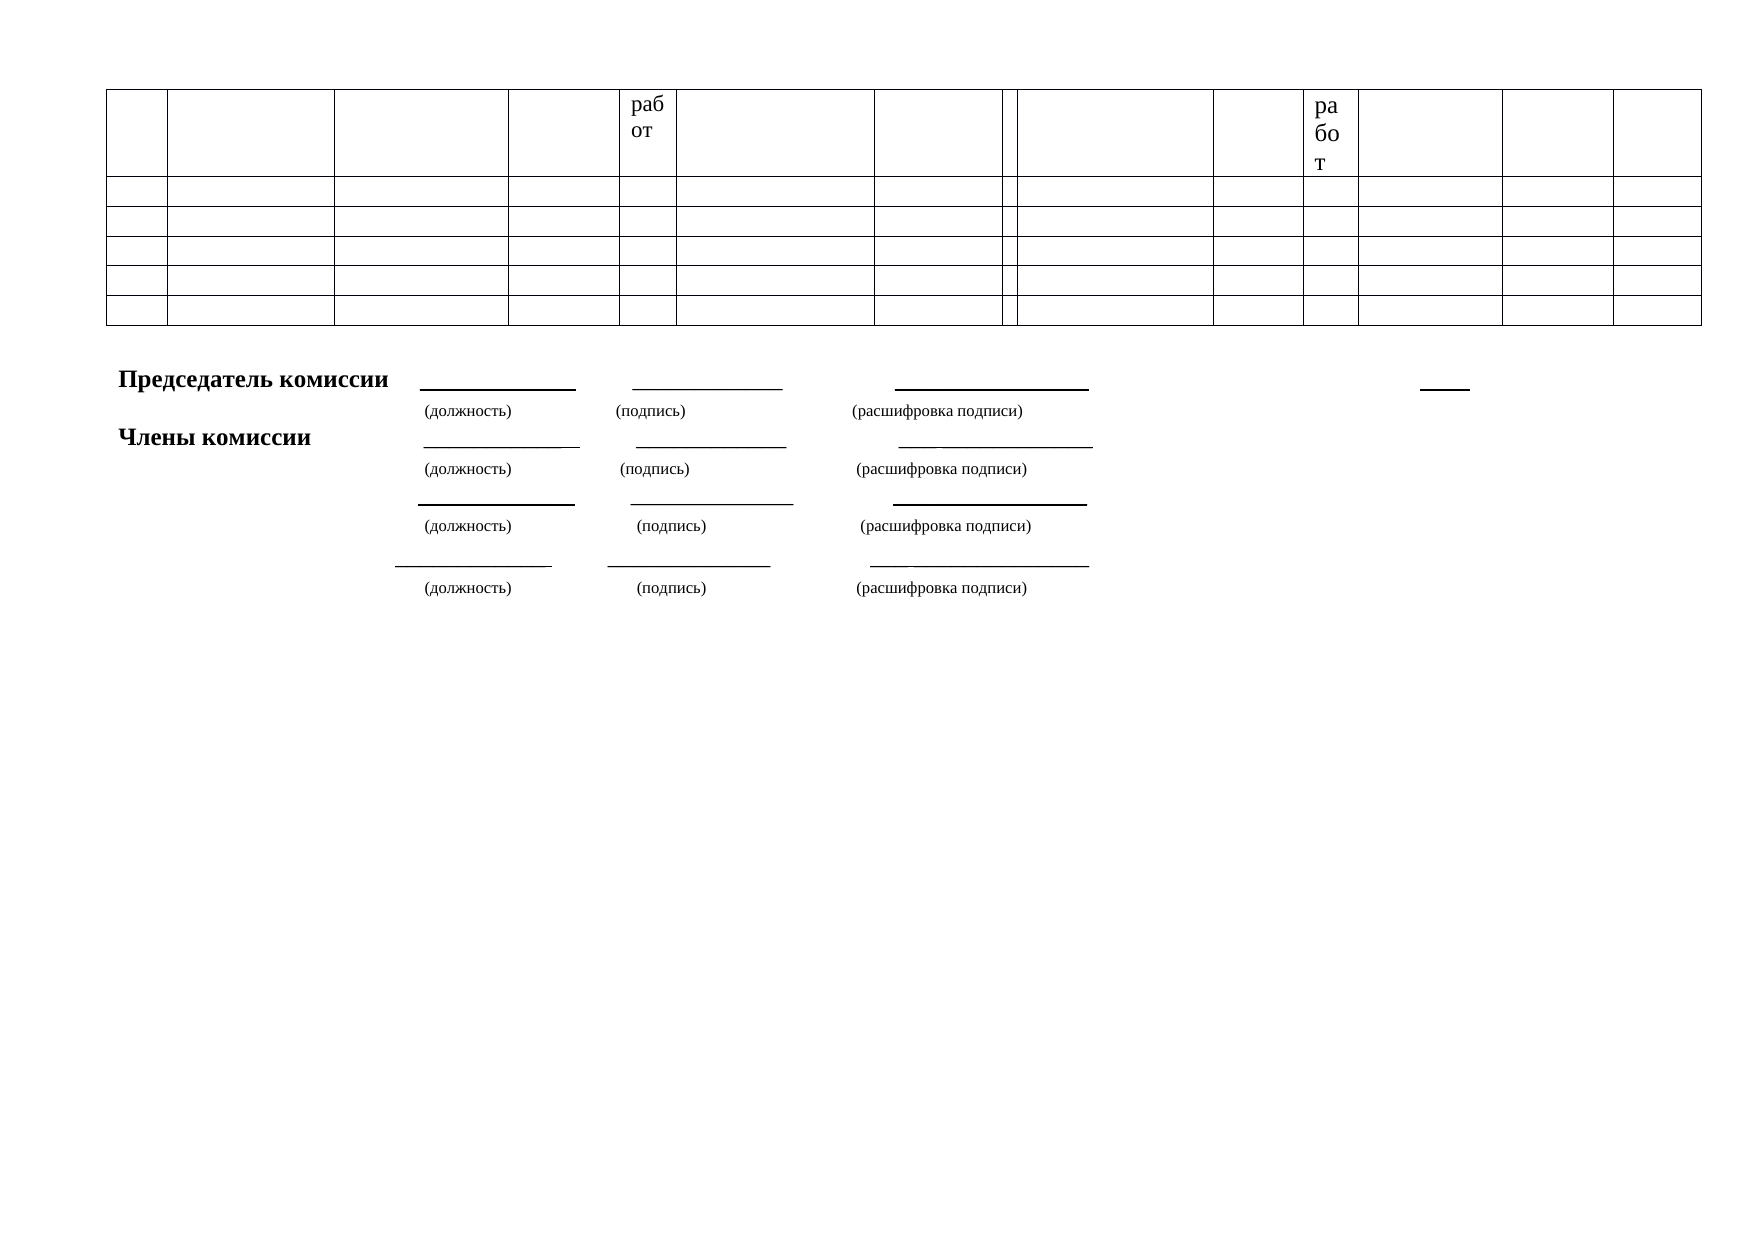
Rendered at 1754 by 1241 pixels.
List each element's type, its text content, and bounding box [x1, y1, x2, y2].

table_cell [1304, 177, 1358, 206]
table_cell [1018, 90, 1213, 176]
table_cell [1359, 90, 1502, 176]
text (должность) (подпись) (расшифровка подписи) [118, 508, 1665, 537]
table_cell [1614, 266, 1701, 295]
table_cell [875, 296, 1002, 325]
table_cell [1003, 237, 1017, 265]
table_cell [168, 90, 334, 176]
table_cell [107, 296, 167, 325]
table_cell [1304, 296, 1358, 325]
text (должность) (подпись) (расшифровка подписи) [118, 393, 1665, 422]
text (должность) (подпись) (расшифровка подписи) [118, 571, 1665, 599]
table_cell [620, 296, 676, 325]
table_cell [875, 237, 1002, 265]
table_cell [1003, 266, 1017, 295]
text ____________ _____________ ___ ______________ [118, 537, 1665, 571]
table_cell [1614, 296, 1701, 325]
table_cell [1018, 296, 1213, 325]
table_cell [1018, 177, 1213, 206]
table_cell [677, 207, 874, 236]
table_cell [1214, 237, 1303, 265]
table_cell [620, 207, 676, 236]
table_cell [677, 237, 874, 265]
table_cell [1214, 296, 1303, 325]
table_cell [509, 296, 619, 325]
table_cell [1359, 177, 1502, 206]
table_cell [335, 266, 508, 295]
table_cell работ [620, 90, 676, 176]
table_cell [168, 177, 334, 206]
text Члены комиссии ___________ ____________ ___ ____________ [118, 422, 1665, 451]
table_cell [509, 237, 619, 265]
table_cell [875, 90, 1002, 176]
table_cell [335, 90, 508, 176]
table_cell [875, 177, 1002, 206]
table_cell [620, 266, 676, 295]
table_cell [1359, 237, 1502, 265]
table_cell [677, 266, 874, 295]
table_cell [1614, 177, 1701, 206]
table_cell [107, 177, 167, 206]
table_cell [168, 207, 334, 236]
table_cell [1614, 237, 1701, 265]
table_cell [1214, 177, 1303, 206]
table_cell [1214, 90, 1303, 176]
table_cell [1503, 296, 1613, 325]
table_cell [620, 177, 676, 206]
table_cell [1359, 296, 1502, 325]
table_cell [509, 266, 619, 295]
table_cell [1503, 266, 1613, 295]
table_cell [1018, 207, 1213, 236]
table_cell [107, 266, 167, 295]
table_cell [620, 237, 676, 265]
table_cell [875, 266, 1002, 295]
table_cell [1359, 207, 1502, 236]
table_cell [677, 90, 874, 176]
table_cell [1614, 207, 1701, 236]
table_cell [335, 177, 508, 206]
table_cell [1214, 266, 1303, 295]
table_cell [1614, 90, 1701, 176]
table_cell [1018, 237, 1213, 265]
table_cell [107, 90, 167, 176]
table_cell [1359, 266, 1502, 295]
table_cell [1304, 237, 1358, 265]
table_cell [677, 177, 874, 206]
table_cell [168, 266, 334, 295]
text (должность) (подпись) (расшифровка подписи) [118, 451, 1665, 479]
table_cell [509, 90, 619, 176]
table_cell Ед. изм. работ [1003, 90, 1017, 176]
table_cell [1003, 296, 1017, 325]
table_cell [1503, 207, 1613, 236]
table_cell [1503, 237, 1613, 265]
table_cell [1018, 266, 1213, 295]
table_cell [107, 207, 167, 236]
table_cell [335, 207, 508, 236]
table_cell [1503, 177, 1613, 206]
table_cell [335, 237, 508, 265]
table_cell [1304, 207, 1358, 236]
table_cell [509, 207, 619, 236]
table_cell [677, 296, 874, 325]
table_cell [107, 237, 167, 265]
table_cell [168, 237, 334, 265]
table_cell [1503, 90, 1613, 176]
table_cell работ [1304, 90, 1358, 176]
table_cell [1003, 207, 1017, 236]
table_cell [1003, 177, 1017, 206]
text Председатель комиссии ___________ ____________ ___ ____________ [118, 364, 1665, 393]
text ___________ _____________ ___ ____________ [118, 479, 1665, 508]
table_cell [168, 296, 334, 325]
table_cell [875, 207, 1002, 236]
table_cell [335, 296, 508, 325]
table_cell [1214, 207, 1303, 236]
table_cell [1304, 266, 1358, 295]
table_cell [509, 177, 619, 206]
